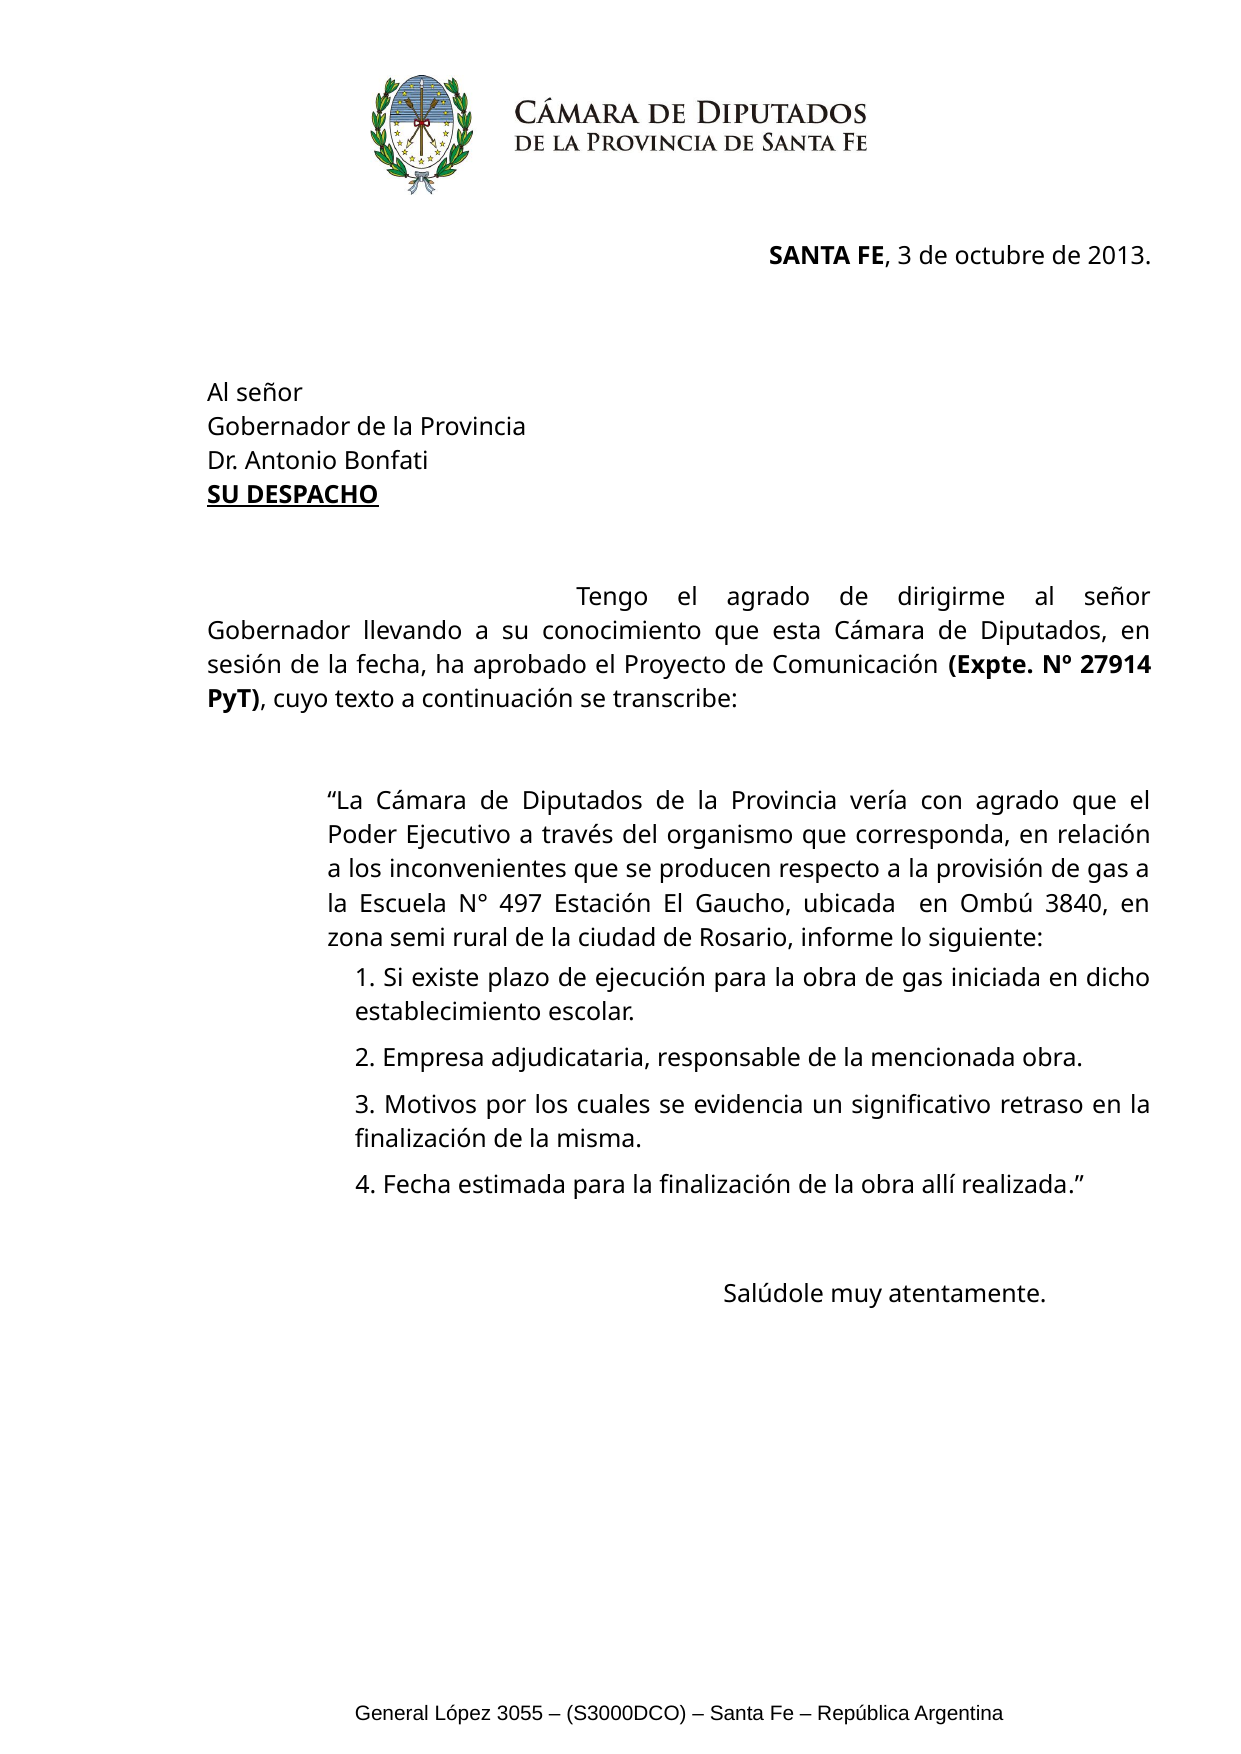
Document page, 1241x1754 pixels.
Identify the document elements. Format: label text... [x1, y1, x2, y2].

text Dr. Antonio Bonfati [207, 442, 1152, 476]
text 3. Motivos por los cuales se evidencia un significativo retraso en la finalización de la misma. [354, 1086, 1152, 1154]
text Salúdole muy atentamente. [649, 1275, 1152, 1309]
text Gobernador de la Provincia [207, 408, 1152, 442]
text “La Cámara de Diputados de la Provincia vería con agrado que el Poder Ejecutivo a través del organismo que corresponda, en relación a los inconvenientes que se producen respecto a la provisión de gas a la Escuela N° 497 Estación El Gaucho, ubicada en Ombú 3840, en zona semi rural de la ciudad de Rosario, informe lo siguiente: [327, 783, 1152, 953]
text Tengo el agrado de dirigirme al señor Gobernador llevando a su conocimiento que esta Cámara de Diputados, en sesión de la fecha, ha aprobado el Proyecto de Comunicación (Expte. Nº 27914 PyT), cuyo texto a continuación se transcribe: [207, 579, 1152, 715]
picture [370, 75, 867, 199]
text 2. Empresa adjudicataria, responsable de la mencionada obra. [354, 1040, 1152, 1074]
text SANTA FE, 3 de octubre de 2013. [207, 238, 1152, 272]
text 4. Fecha estimada para la finalización de la obra allí realizada.” [355, 1167, 1152, 1201]
text Al señor [207, 374, 1152, 408]
text SU DESPACHO [207, 476, 1152, 511]
text 1. Si existe plazo de ejecución para la obra de gas iniciada en dicho establecimiento escolar. [354, 959, 1152, 1027]
